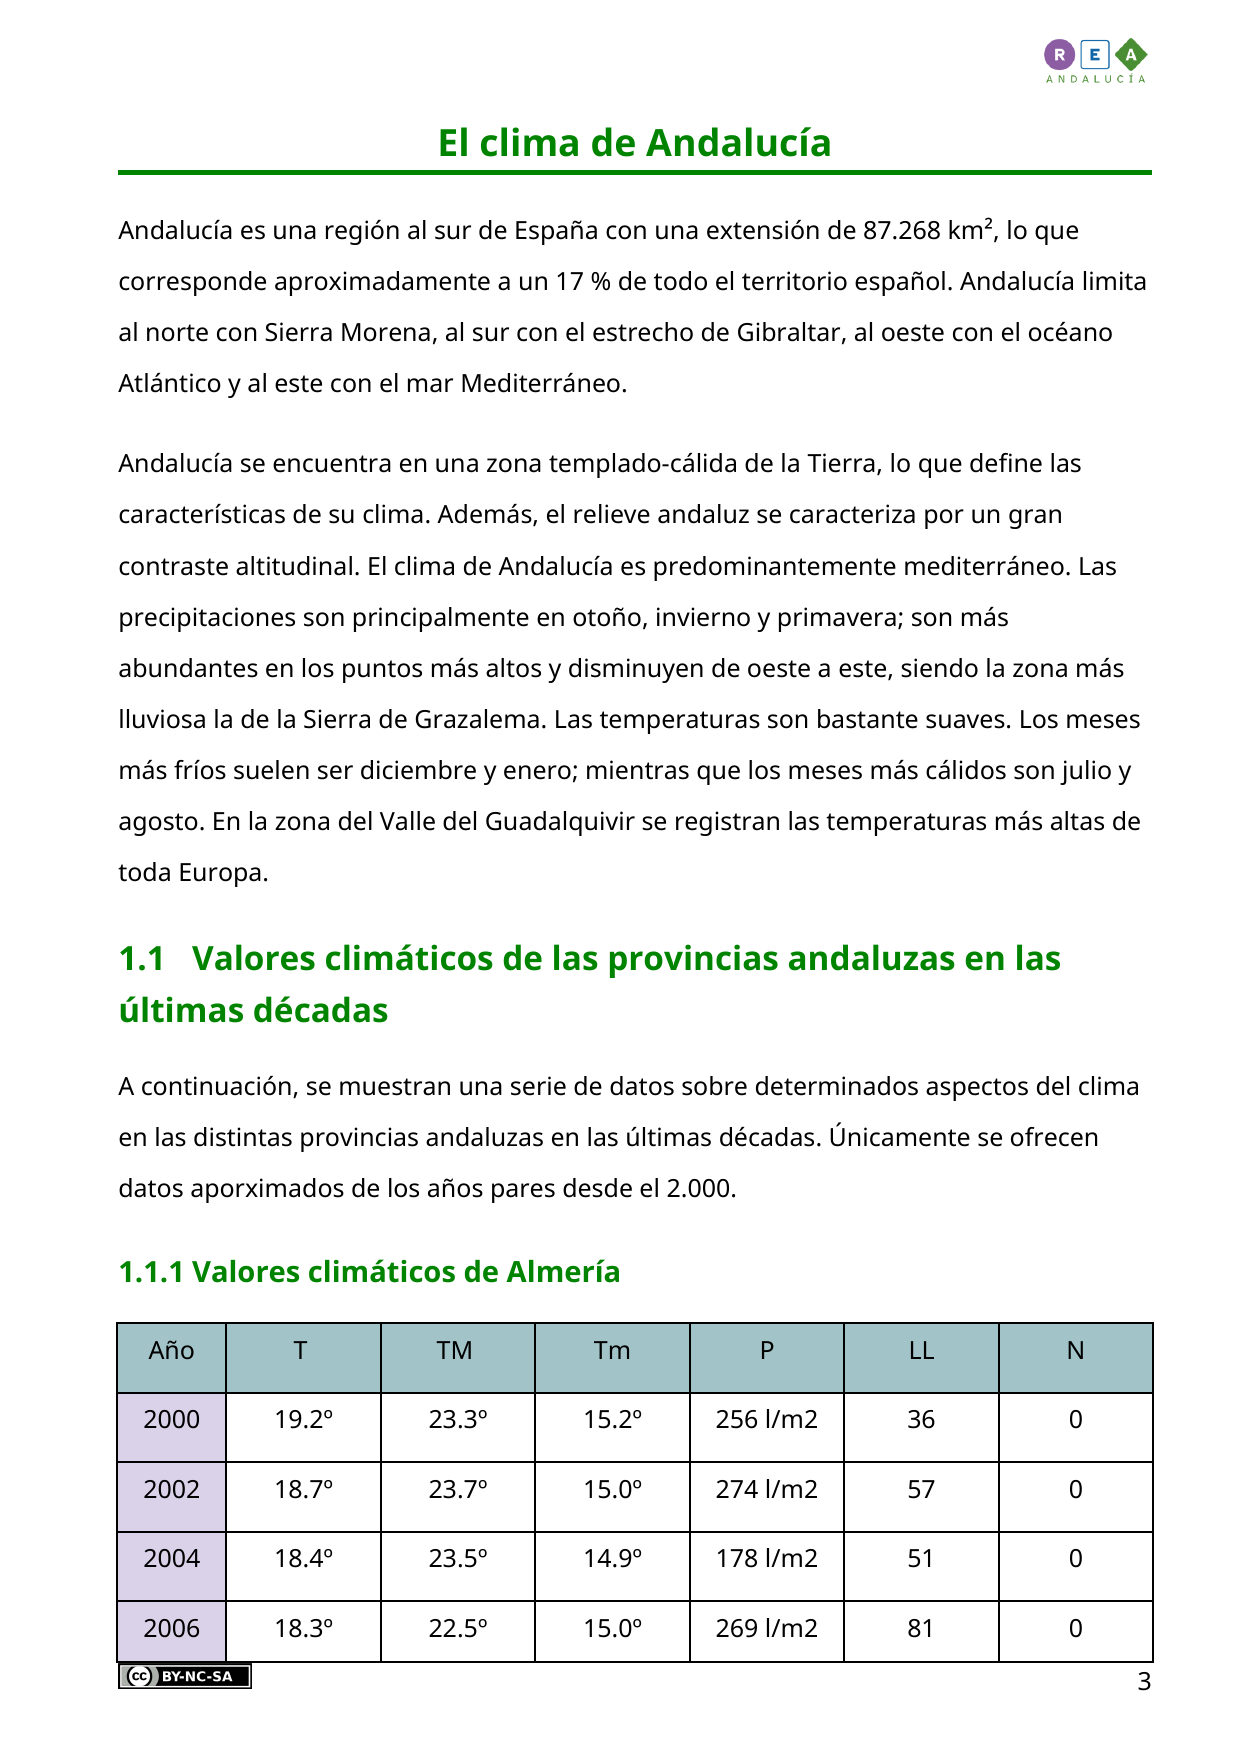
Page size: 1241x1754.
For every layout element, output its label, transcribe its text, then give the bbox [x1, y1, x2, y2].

table_cell 0 [1000, 1463, 1152, 1531]
table_cell 0 [1000, 1602, 1152, 1661]
table_cell 178 l/m2 [691, 1533, 843, 1600]
table_cell 15.2º [536, 1394, 689, 1461]
table_header P [691, 1324, 843, 1392]
table_cell 23.5º [382, 1533, 534, 1600]
table_cell 269 l/m2 [691, 1602, 843, 1661]
text Andalucía es una región al sur de España con una extensión de 87.268 km², lo que corresponde aproximadamente a un 17 % de todo el territorio español. Andalucía limita al norte con Sierra Morena, al sur con el estrecho de Gibraltar, al oeste con el océano Atlántico y al este con el mar Mediterráneo. [118, 212, 1152, 400]
table_cell 23.7º [382, 1463, 534, 1531]
text A continuación, se muestran una serie de datos sobre determinados aspectos del clima en las distintas provincias andaluzas en las últimas décadas. Únicamente se ofrecen datos aporximados de los años pares desde el 2.000. [118, 1069, 1152, 1205]
table_cell 51 [845, 1533, 998, 1600]
table_cell 2006 [118, 1602, 225, 1661]
table_cell 0 [1000, 1533, 1152, 1600]
table_header Tm [536, 1324, 689, 1392]
picture [118, 1663, 536, 1698]
table_cell 14.9º [536, 1533, 689, 1600]
table_header Año [118, 1324, 225, 1392]
table_cell 81 [845, 1602, 998, 1661]
text Andalucía se encuentra en una zona templado-cálida de la Tierra, lo que define las características de su clima. Además, el relieve andaluz se caracteriza por un gran contraste altitudinal. El clima de Andalucía es predominantemente mediterráneo. Las precipitaciones son principalmente en otoño, invierno y primavera; son más abundantes en los puntos más altos y disminuyen de oeste a este, siendo la zona más lluviosa la de la Sierra de Grazalema. Las temperaturas son bastante suaves. Los meses más fríos suelen ser diciembre y enero; mientras que los meses más cálidos son julio y agosto. En la zona del Valle del Guadalquivir se registran las temperaturas más altas de toda Europa. [118, 446, 1152, 888]
table_cell 23.3º [382, 1394, 534, 1461]
table_cell 2004 [118, 1533, 225, 1600]
table_cell 0 [1000, 1394, 1152, 1461]
table_cell 15.0º [536, 1463, 689, 1531]
subtitle Valores climáticos de las provincias andaluzas en las últimas décadas [118, 935, 1152, 1033]
table_cell 19.2º [227, 1394, 380, 1461]
subtitle El clima de Andalucía [118, 113, 1152, 170]
table_cell 18.7º [227, 1463, 380, 1531]
table_cell 36 [845, 1394, 998, 1461]
table_cell 256 l/m2 [691, 1394, 843, 1461]
table_cell 18.4º [227, 1533, 380, 1600]
table_cell 57 [845, 1463, 998, 1531]
table_header TM [382, 1324, 534, 1392]
table_cell 18.3º [227, 1602, 380, 1661]
table_header LL [845, 1324, 998, 1392]
table_cell 22.5º [382, 1602, 534, 1661]
table_header T [227, 1324, 380, 1392]
table_cell 2002 [118, 1463, 225, 1531]
table_cell 15.0º [536, 1602, 689, 1661]
table_cell 2000 [118, 1394, 225, 1461]
table_header N [1000, 1324, 1152, 1392]
picture [1039, 33, 1152, 88]
table_cell 274 l/m2 [691, 1463, 843, 1531]
subtitle Valores climáticos de Almería [118, 1251, 1152, 1291]
